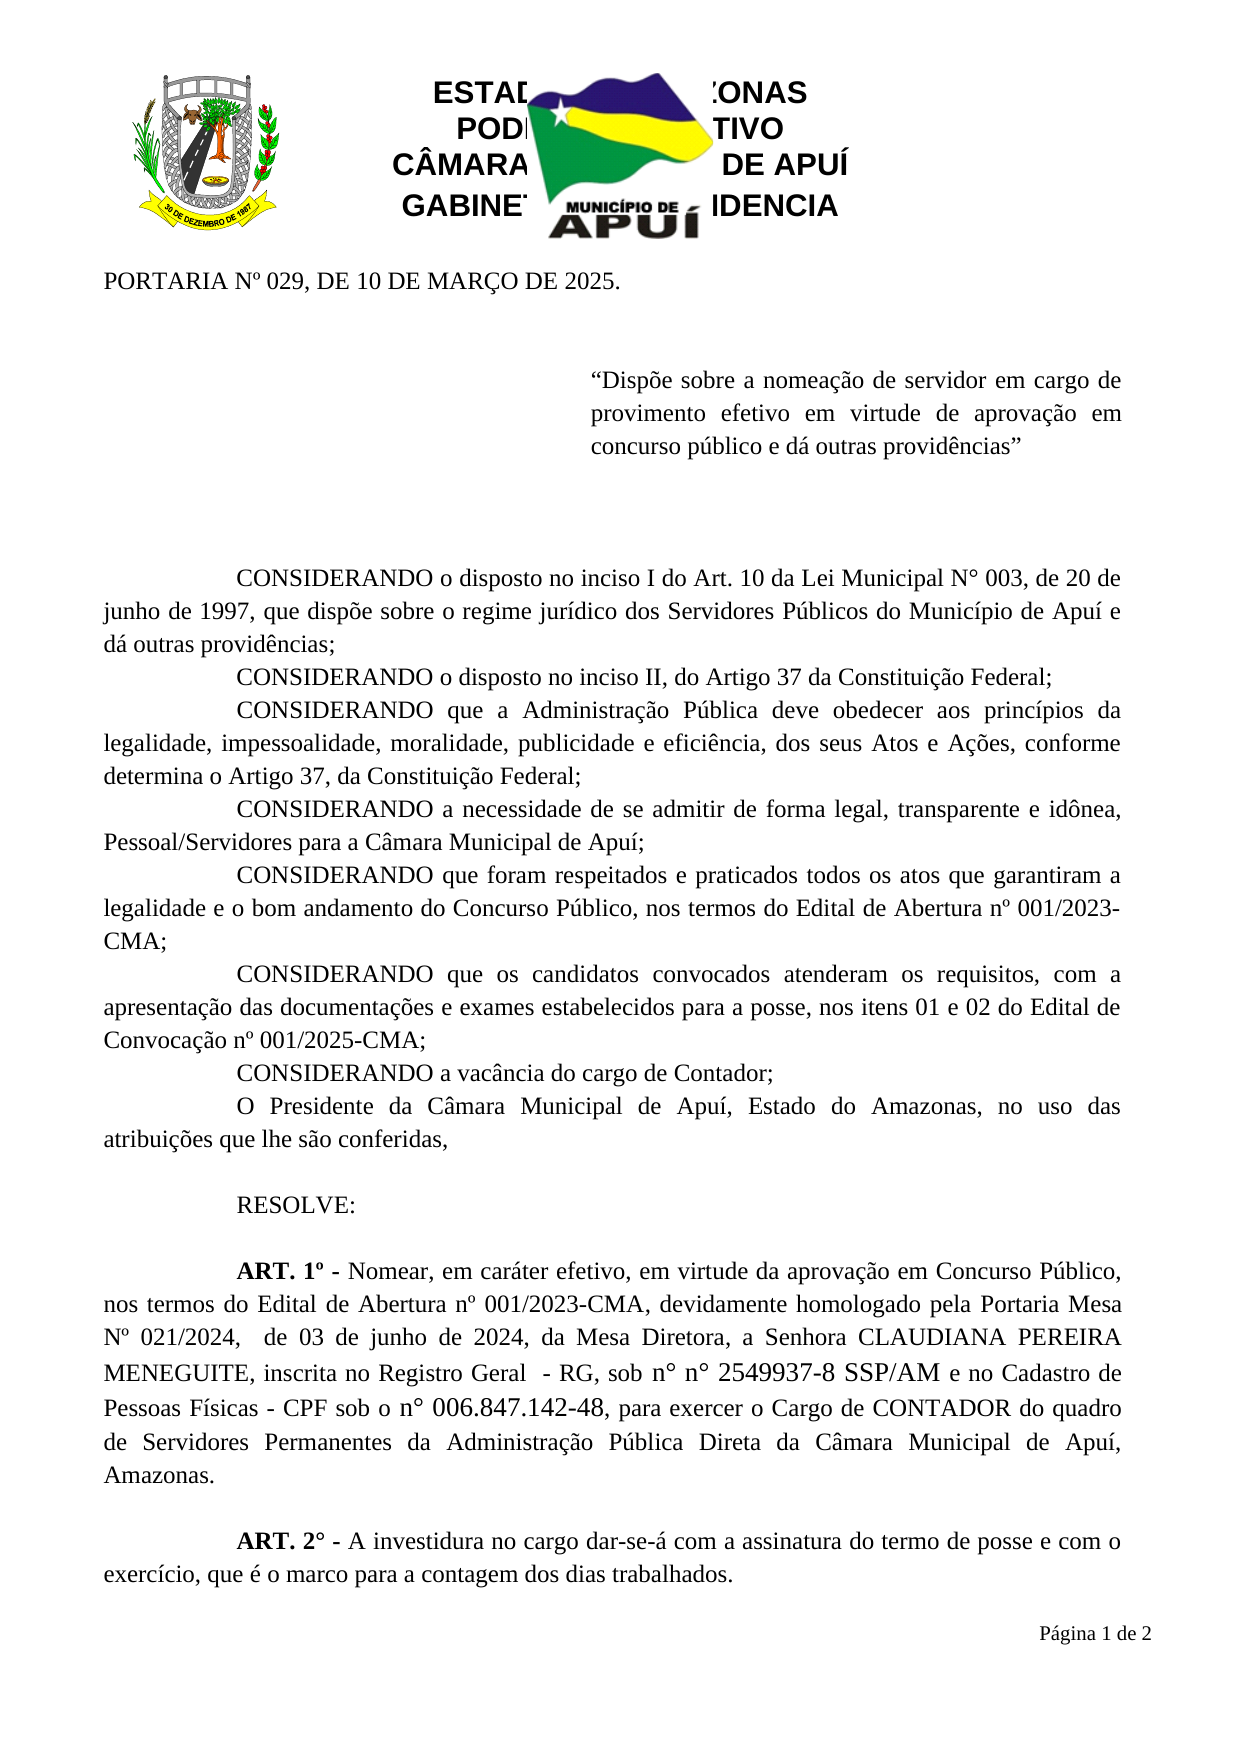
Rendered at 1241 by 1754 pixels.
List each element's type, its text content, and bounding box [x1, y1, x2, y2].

text PORTARIA Nº 029, DE 10 DE MARÇO DE 2025. [103, 266, 1122, 294]
text “Dispõe sobre a nomeação de servidor em cargo de provimento efetivo em virtude de aprovação em concurso público e dá outras providências” [591, 365, 1122, 460]
text O Presidente da Câmara Municipal de Apuí, Estado do Amazonas, no uso das atribuições que lhe são conferidas, [103, 1091, 1122, 1153]
text RESOLVE: [103, 1190, 1122, 1219]
text CONSIDERANDO que foram respeitados e praticados todos os atos que garantiram a legalidade e o bom andamento do Concurso Público, nos termos do Edital de Abertura nº 001/2023-CMA; [103, 860, 1122, 955]
text CONSIDERANDO o disposto no inciso II, do Artigo 37 da Constituição Federal; [103, 662, 1122, 691]
text ART. 1º - Nomear, em caráter efetivo, em virtude da aprovação em Concurso Público, nos termos do Edital de Abertura nº 001/2023-CMA, devidamente homologado pela Portaria Mesa Nº 021/2024, de 03 de junho de 2024, da Mesa Diretora, a Senhora CLAUDIANA PEREIRA MENEGUITE, inscrita no Registro Geral - RG, sob n° n° 2549937-8 SSP/AM e no Cadastro de Pessoas Físicas - CPF sob o n° 006.847.142-48, para exercer o Cargo de CONTADOR do quadro de Servidores Permanentes da Administração Pública Direta da Câmara Municipal de Apuí, Amazonas. [103, 1256, 1122, 1489]
text CONSIDERANDO o disposto no inciso I do Art. 10 da Lei Municipal N° 003, de 20 de junho de 1997, que dispõe sobre o regime jurídico dos Servidores Públicos do Município de Apuí e dá outras providências; [103, 563, 1122, 658]
text CONSIDERANDO que os candidatos convocados atenderam os requisitos, com a apresentação das documentações e exames estabelecidos para a posse, nos itens 01 e 02 do Edital de Convocação nº 001/2025-CMA; [103, 959, 1122, 1054]
text ART. 2° - A investidura no cargo dar-se-á com a assinatura do termo de posse e com o exercício, que é o marco para a contagem dos dias trabalhados. [103, 1526, 1122, 1588]
text CONSIDERANDO a necessidade de se admitir de forma legal, transparente e idônea, Pessoal/Servidores para a Câmara Municipal de Apuí; [103, 794, 1122, 856]
text CONSIDERANDO que a Administração Pública deve obedecer aos princípios da legalidade, impessoalidade, moralidade, publicidade e eficiência, dos seus Atos e Ações, conforme determina o Artigo 37, da Constituição Federal; [103, 695, 1122, 790]
text CONSIDERANDO a vacância do cargo de Contador; [103, 1058, 1122, 1087]
